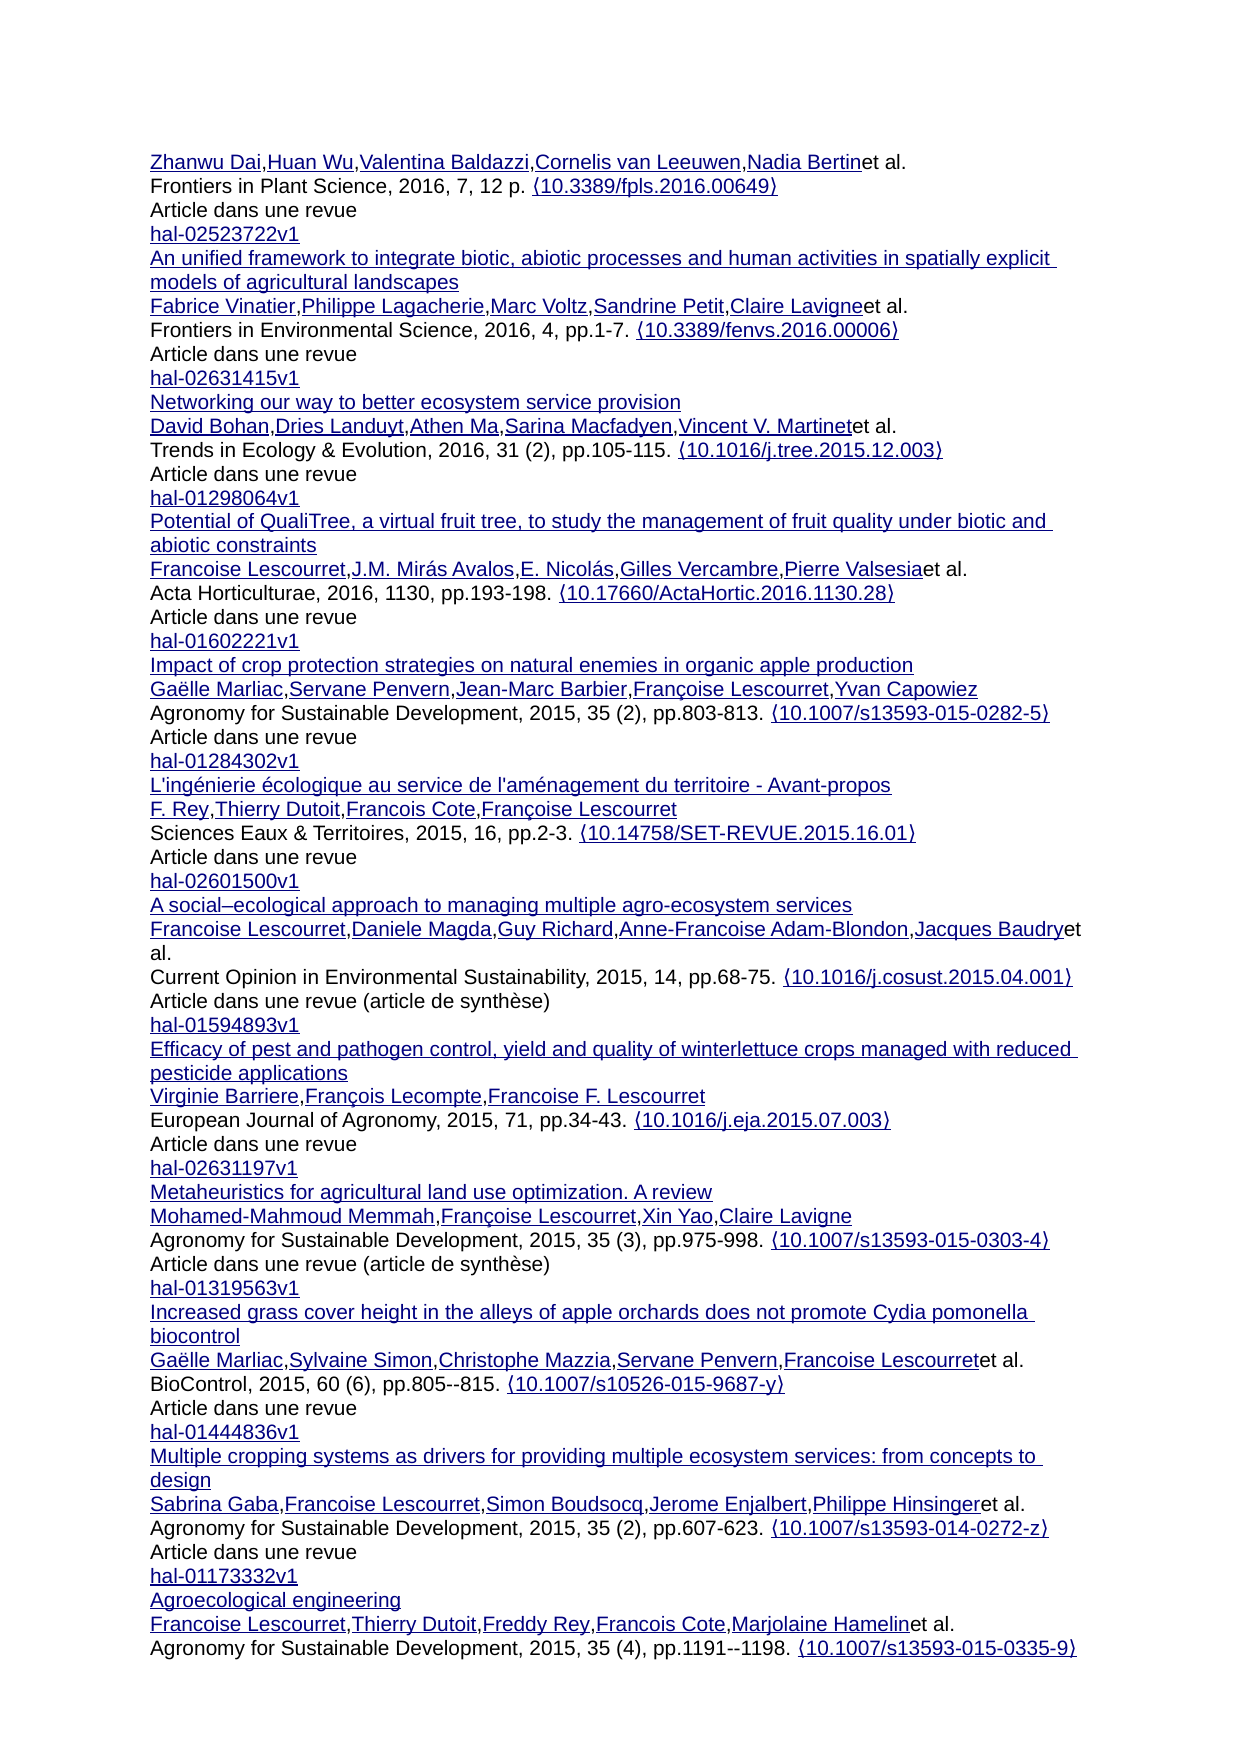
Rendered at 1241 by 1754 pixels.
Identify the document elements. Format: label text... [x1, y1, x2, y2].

table_cell Agroecological engineering Francoise Lescourret,Thierry Dutoit,Freddy Rey,Francois Cote,Marjolaine Hamelinet al. Agronomy for Sustainable Development, 2015, 35 (4), pp.1191--1198. ⟨10.1007/s13593-015-0335-9⟩ [150, 1588, 1090, 1659]
table_cell Multiple cropping systems as drivers for providing multiple ecosystem services: from concepts to design Sabrina Gaba,Francoise Lescourret,Simon Boudsocq,Jerome Enjalbert,Philippe Hinsingeret al. Agronomy for Sustainable Development, 2015, 35 (2), pp.607-623. ⟨10.1007/s13593-014-0272-z⟩ Article dans une revue hal-01173332v1 [150, 1444, 1090, 1587]
table_cell Potential of QualiTree, a virtual fruit tree, to study the management of fruit quality under biotic and abiotic constraints Francoise Lescourret,J.M. Mirás Avalos,E. Nicolás,Gilles Vercambre,Pierre Valsesiaet al. Acta Horticulturae, 2016, 1130, pp.193-198. ⟨10.17660/ActaHortic.2016.1130.28⟩ Article dans une revue hal-01602221v1 [150, 509, 1090, 653]
table_cell L'ingénierie écologique au service de l'aménagement du territoire - Avant-propos F. Rey,Thierry Dutoit,Francois Cote,Françoise Lescourret Sciences Eaux & Territoires, 2015, 16, pp.2-3. ⟨10.14758/SET-REVUE.2015.16.01⟩ Article dans une revue hal-02601500v1 [150, 773, 1090, 893]
table_cell Networking our way to better ecosystem service provision David Bohan,Dries Landuyt,Athen Ma,Sarina Macfadyen,Vincent V. Martinetet al. Trends in Ecology & Evolution, 2016, 31 (2), pp.105-115. ⟨10.1016/j.tree.2015.12.003⟩ Article dans une revue hal-01298064v1 [150, 390, 1090, 509]
table_cell Metaheuristics for agricultural land use optimization. A review Mohamed-Mahmoud Memmah,Françoise Lescourret,Xin Yao,Claire Lavigne Agronomy for Sustainable Development, 2015, 35 (3), pp.975-998. ⟨10.1007/s13593-015-0303-4⟩ Article dans une revue (article de synthèse) hal-01319563v1 [150, 1180, 1090, 1300]
table_cell A social–ecological approach to managing multiple agro-ecosystem services Francoise Lescourret,Daniele Magda,Guy Richard,Anne-Francoise Adam-Blondon,Jacques Baudryet al. Current Opinion in Environmental Sustainability, 2015, 14, pp.68-75. ⟨10.1016/j.cosust.2015.04.001⟩ Article dans une revue (article de synthèse) hal-01594893v1 [150, 893, 1090, 1036]
table_cell Zhanwu Dai,Huan Wu,Valentina Baldazzi,Cornelis van Leeuwen,Nadia Bertinet al. Frontiers in Plant Science, 2016, 7, 12 p. ⟨10.3389/fpls.2016.00649⟩ Article dans une revue hal-02523722v1 [150, 150, 1090, 246]
table_cell Efficacy of pest and pathogen control, yield and quality of winterlettuce crops managed with reduced pesticide applications Virginie Barriere,François Lecompte,Francoise F. Lescourret European Journal of Agronomy, 2015, 71, pp.34-43. ⟨10.1016/j.eja.2015.07.003⟩ Article dans une revue hal-02631197v1 [150, 1036, 1090, 1180]
table_cell Increased grass cover height in the alleys of apple orchards does not promote Cydia pomonella biocontrol Gaëlle Marliac,Sylvaine Simon,Christophe Mazzia,Servane Penvern,Francoise Lescourretet al. BioControl, 2015, 60 (6), pp.805--815. ⟨10.1007/s10526-015-9687-y⟩ Article dans une revue hal-01444836v1 [150, 1300, 1090, 1444]
table_cell An unified framework to integrate biotic, abiotic processes and human activities in spatially explicit models of agricultural landscapes Fabrice Vinatier,Philippe Lagacherie,Marc Voltz,Sandrine Petit,Claire Lavigneet al. Frontiers in Environmental Science, 2016, 4, pp.1-7. ⟨10.3389/fenvs.2016.00006⟩ Article dans une revue hal-02631415v1 [150, 246, 1090, 389]
table_cell Impact of crop protection strategies on natural enemies in organic apple production Gaëlle Marliac,Servane Penvern,Jean-Marc Barbier,Françoise Lescourret,Yvan Capowiez Agronomy for Sustainable Development, 2015, 35 (2), pp.803-813. ⟨10.1007/s13593-015-0282-5⟩ Article dans une revue hal-01284302v1 [150, 653, 1090, 773]
